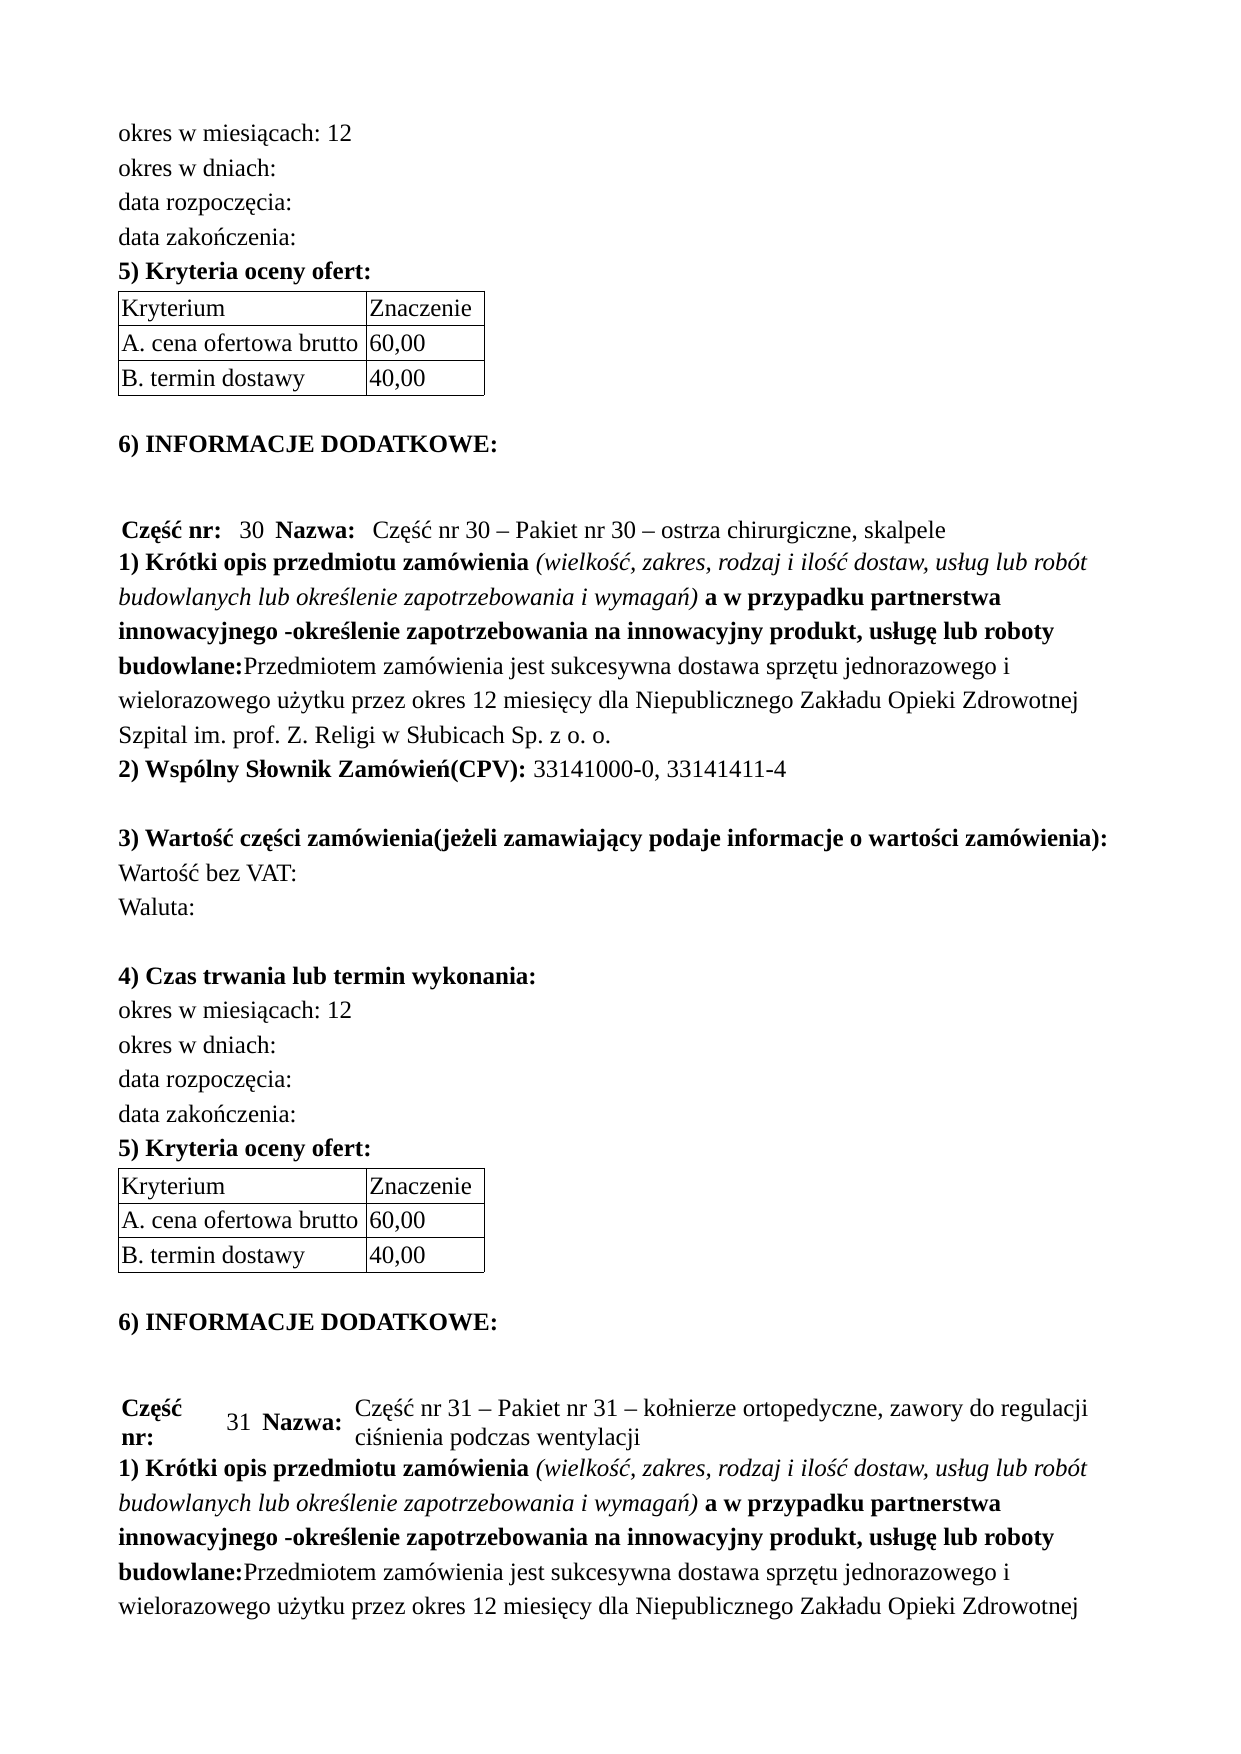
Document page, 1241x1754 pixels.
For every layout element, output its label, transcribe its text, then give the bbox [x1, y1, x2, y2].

table_cell A. cena ofertowa brutto [119, 326, 366, 360]
table_cell 60,00 [367, 326, 484, 360]
table_cell 60,00 [367, 1204, 484, 1237]
table_cell A. cena ofertowa brutto [119, 1204, 366, 1237]
table_header Część nr 31 – Pakiet nr 31 – kołnierze ortopedyczne, zawory do regulacji ciśnienia podczas wentylacji [352, 1390, 1122, 1453]
text 6) INFORMACJE DODATKOWE: [118, 395, 1122, 492]
table_cell 40,00 [367, 361, 484, 394]
text 6) INFORMACJE DODATKOWE: [118, 1272, 1122, 1370]
table_header Kryterium [119, 292, 366, 325]
table_cell 40,00 [367, 1238, 484, 1272]
table_header Część nr: [118, 513, 236, 547]
table_header Kryterium [119, 1169, 366, 1203]
table_header 30 [236, 513, 272, 547]
table_header Znaczenie [367, 1169, 484, 1203]
table_header Nazwa: [259, 1390, 352, 1453]
table_header 31 [223, 1390, 259, 1453]
table_header Część nr 30 – Pakiet nr 30 – ostrza chirurgiczne, skalpele [369, 513, 953, 547]
text okres w miesiącach: 12 okres w dniach: data rozpoczęcia: data zakończenia: 5) Kryteria oceny ofert: [118, 118, 1122, 285]
table_header Nazwa: [272, 513, 369, 547]
table_cell B. termin dostawy [119, 1238, 366, 1272]
table_cell B. termin dostawy [119, 361, 366, 394]
text 1) Krótki opis przedmiotu zamówienia (wielkość, zakres, rodzaj i ilość dostaw, usług lub robót budowlanych lub określenie zapotrzebowania i wymagań) a w przypadku partnerstwa innowacyjnego -określenie zapotrzebowania na innowacyjny produkt, usługę lub roboty budowlane:Przedmiotem zamówienia jest sukcesywna dostawa sprzętu jednorazowego i wielorazowego użytku przez okres 12 miesięcy dla Niepublicznego Zakładu Opieki Zdrowotnej Szpital im. prof. Z. Religi w Słubicach Sp. z o. o. 2) Wspólny Słownik Zamówień(CPV): 33141000-0, 33141411-4 3) Wartość części zamówienia(jeżeli zamawiający podaje informacje o wartości zamówienia): Wartość bez VAT: Waluta: 4) Czas trwania lub termin wykonania: okres w miesiącach: 12 okres w dniach: data rozpoczęcia: data zakończenia: 5) Kryteria oceny ofert: [118, 547, 1122, 1162]
table_header Znaczenie [367, 292, 484, 325]
text 1) Krótki opis przedmiotu zamówienia (wielkość, zakres, rodzaj i ilość dostaw, usług lub robót budowlanych lub określenie zapotrzebowania i wymagań) a w przypadku partnerstwa innowacyjnego -określenie zapotrzebowania na innowacyjny produkt, usługę lub roboty budowlane:Przedmiotem zamówienia jest sukcesywna dostawa sprzętu jednorazowego i wielorazowego użytku przez okres 12 miesięcy dla Niepublicznego Zakładu Opieki Zdrowotnej [118, 1453, 1122, 1620]
table_header Część nr: [118, 1390, 223, 1453]
